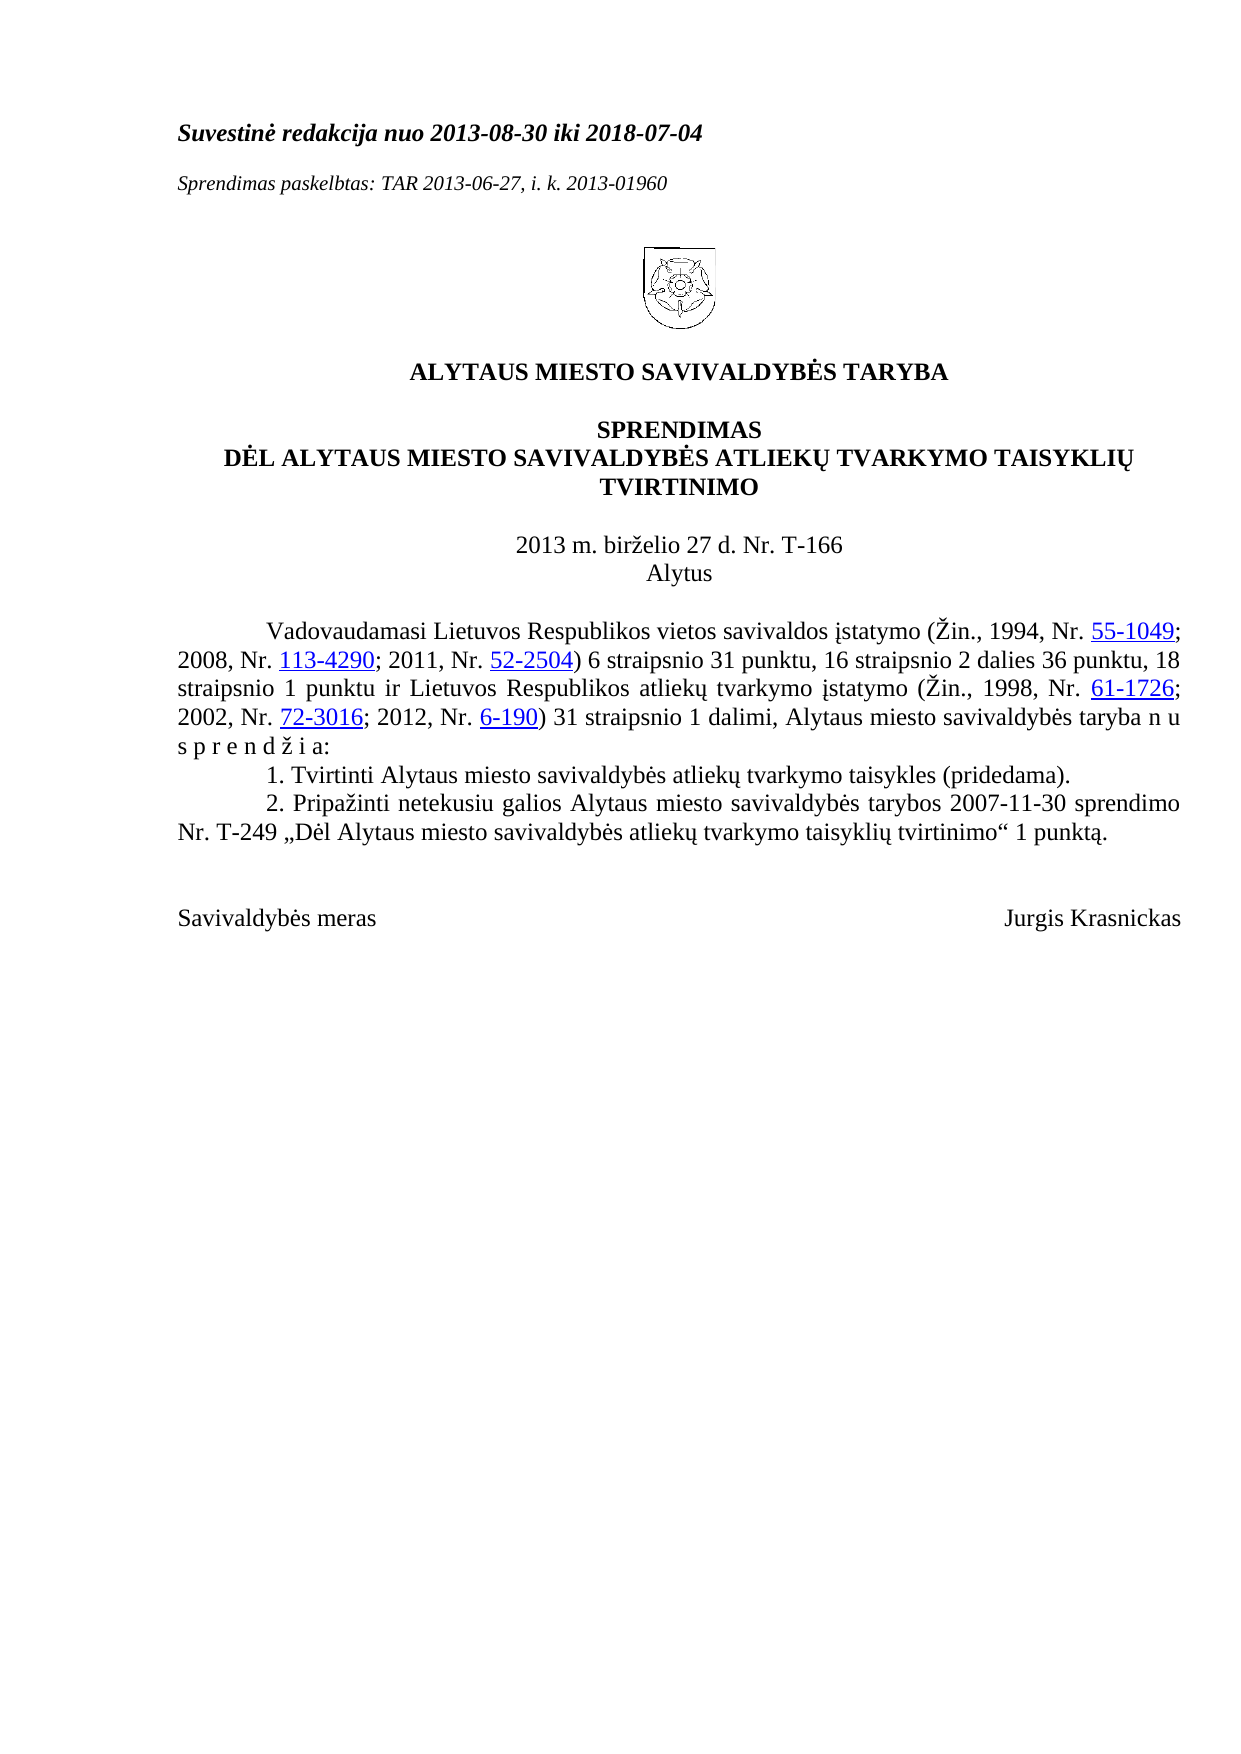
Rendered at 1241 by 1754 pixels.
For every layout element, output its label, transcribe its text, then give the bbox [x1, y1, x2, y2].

text Suvestinė redakcija nuo 2013-08-30 iki 2018-07-04 [177, 118, 1181, 147]
text 1. Tvirtinti Alytaus miesto savivaldybės atliekų tvarkymo taisykles (pridedama). [177, 760, 1181, 788]
text Sprendimas paskelbtas: TAR 2013-06-27, i. k. 2013-01960 [177, 171, 1181, 195]
text Savivaldybės meras Jurgis Krasnickas [177, 903, 1181, 932]
text ALYTAUS MIESTO SAVIVALDYBĖS TARYBA [177, 357, 1181, 386]
text 2013 m. birželio 27 d. Nr. T-166 [177, 530, 1181, 558]
text DĖL ALYTAUS MIESTO SAVIVALDYBĖS ATLIEKŲ TVARKYMO TAISYKLIŲ TVIRTINIMO [177, 443, 1181, 501]
text 2. Pripažinti netekusiu galios Alytaus miesto savivaldybės tarybos 2007-11-30 sprendimo Nr. T-249 „Dėl Alytaus miesto savivaldybės atliekų tvarkymo taisyklių tvirtinimo“ 1 punktą. [177, 788, 1181, 846]
text SPRENDIMAS [177, 415, 1181, 443]
text Vadovaudamasi Lietuvos Respublikos vietos savivaldos įstatymo (Žin., 1994, Nr. 55-1049; 2008, Nr. 113-4290; 2011, Nr. 52-2504) 6 straipsnio 31 punktu, 16 straipsnio 2 dalies 36 punktu, 18 straipsnio 1 punktu ir Lietuvos Respublikos atliekų tvarkymo įstatymo (Žin., 1998, Nr. 61-1726; 2002, Nr. 72-3016; 2012, Nr. 6-190) 31 straipsnio 1 dalimi, Alytaus miesto savivaldybės taryba n u s p r e n d ž i a: [177, 616, 1181, 760]
text Alytus [177, 558, 1181, 587]
